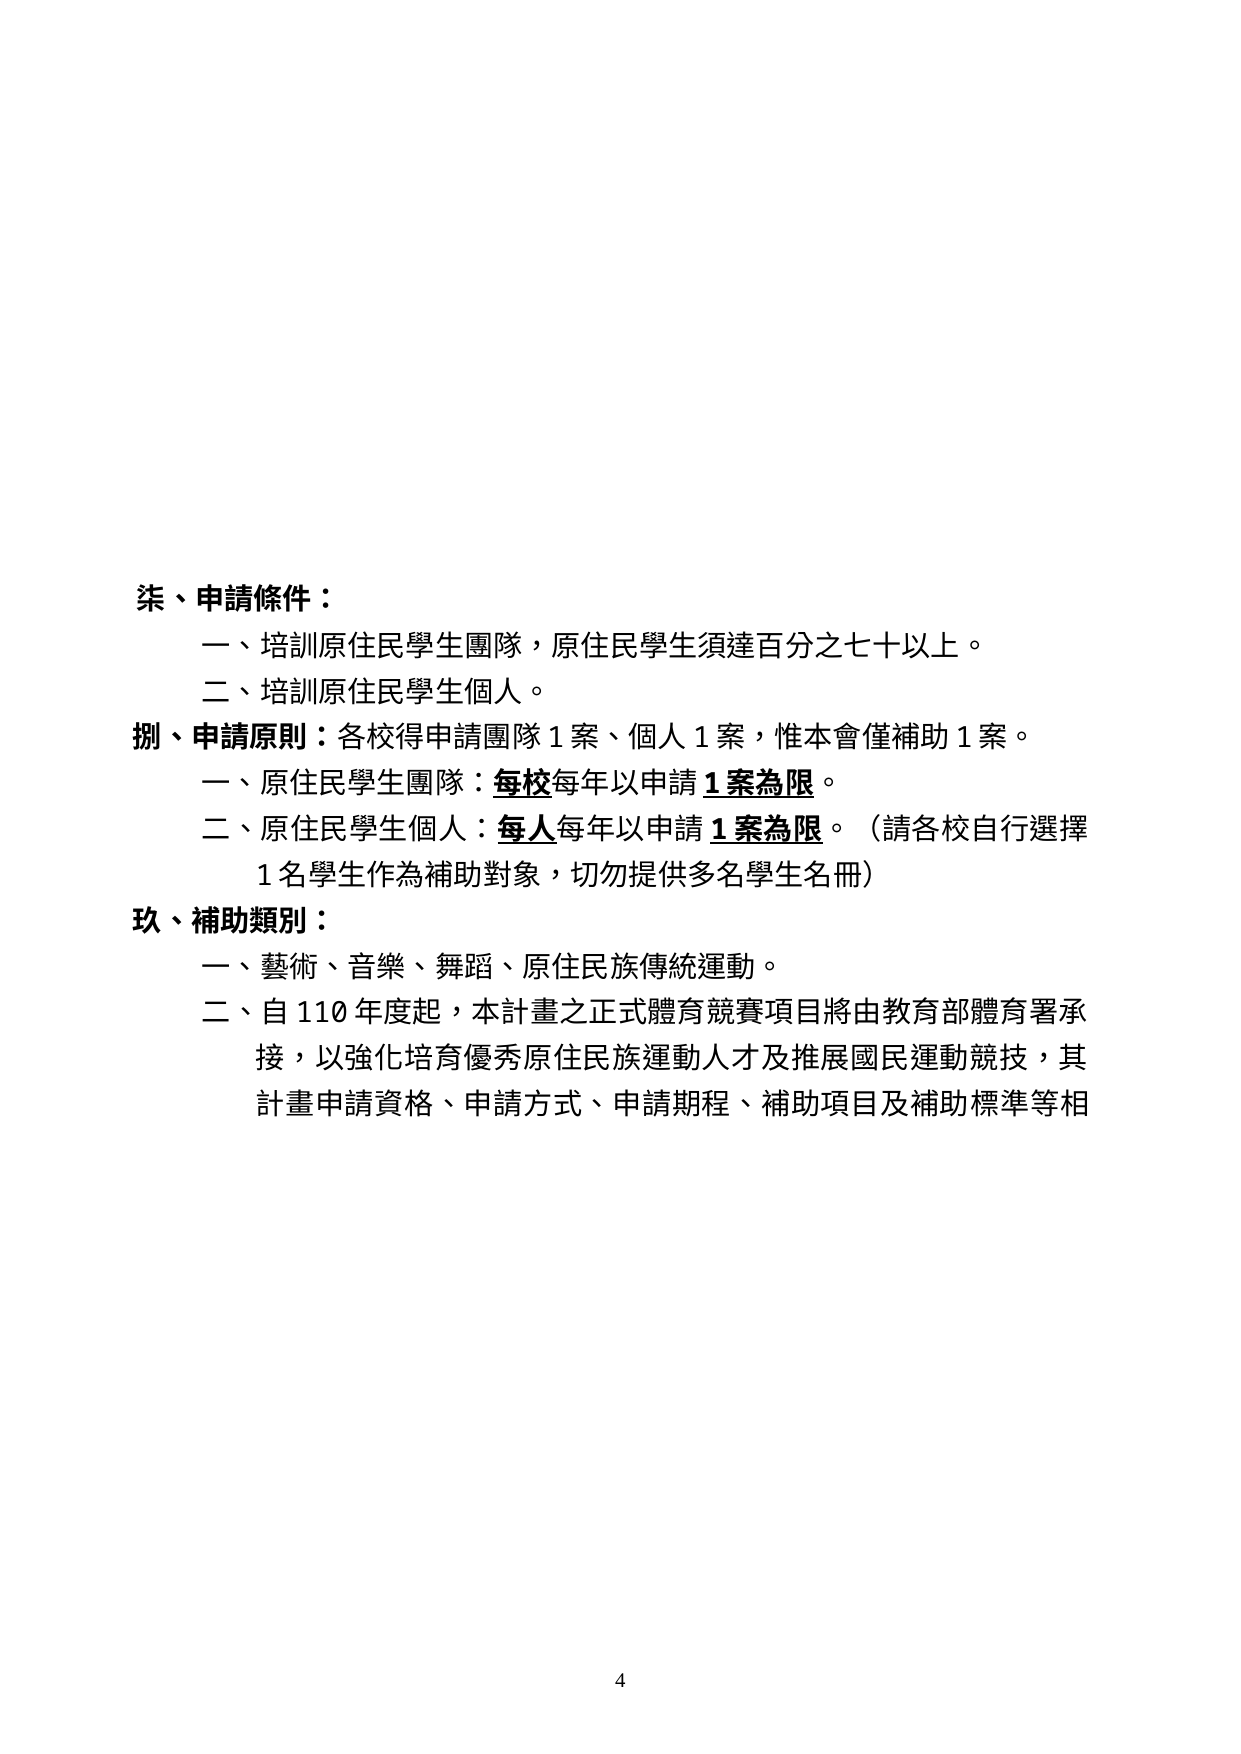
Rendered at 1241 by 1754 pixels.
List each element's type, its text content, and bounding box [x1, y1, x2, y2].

text 一、培訓原住民學生團隊，原住民學生須達百分之七十以上。 [201, 619, 1089, 665]
text 捌、申請原則：各校得申請團隊1案、個人1案，惟本會僅補助1案。 [133, 711, 1089, 757]
text 一、原住民學生團隊：每校每年以申請1案為限。 [201, 757, 1089, 803]
text 二、培訓原住民學生個人。 [201, 665, 1089, 711]
text 二、自110年度起，本計畫之正式體育競賽項目將由教育部體育署承接，以強化培育優秀原住民族運動人才及推展國民運動競技，其計畫申請資格、申請方式、申請期程、補助項目及補助標準等相 [201, 986, 1089, 1124]
text 玖、補助類別： [133, 894, 1089, 940]
text 二、原住民學生個人：每人每年以申請1案為限。（請各校自行選擇1名學生作為補助對象，切勿提供多名學生名冊） [201, 803, 1089, 894]
text 一、藝術、音樂、舞蹈、原住民族傳統運動。 [133, 940, 1089, 986]
text 柒、申請條件： [137, 567, 1089, 619]
